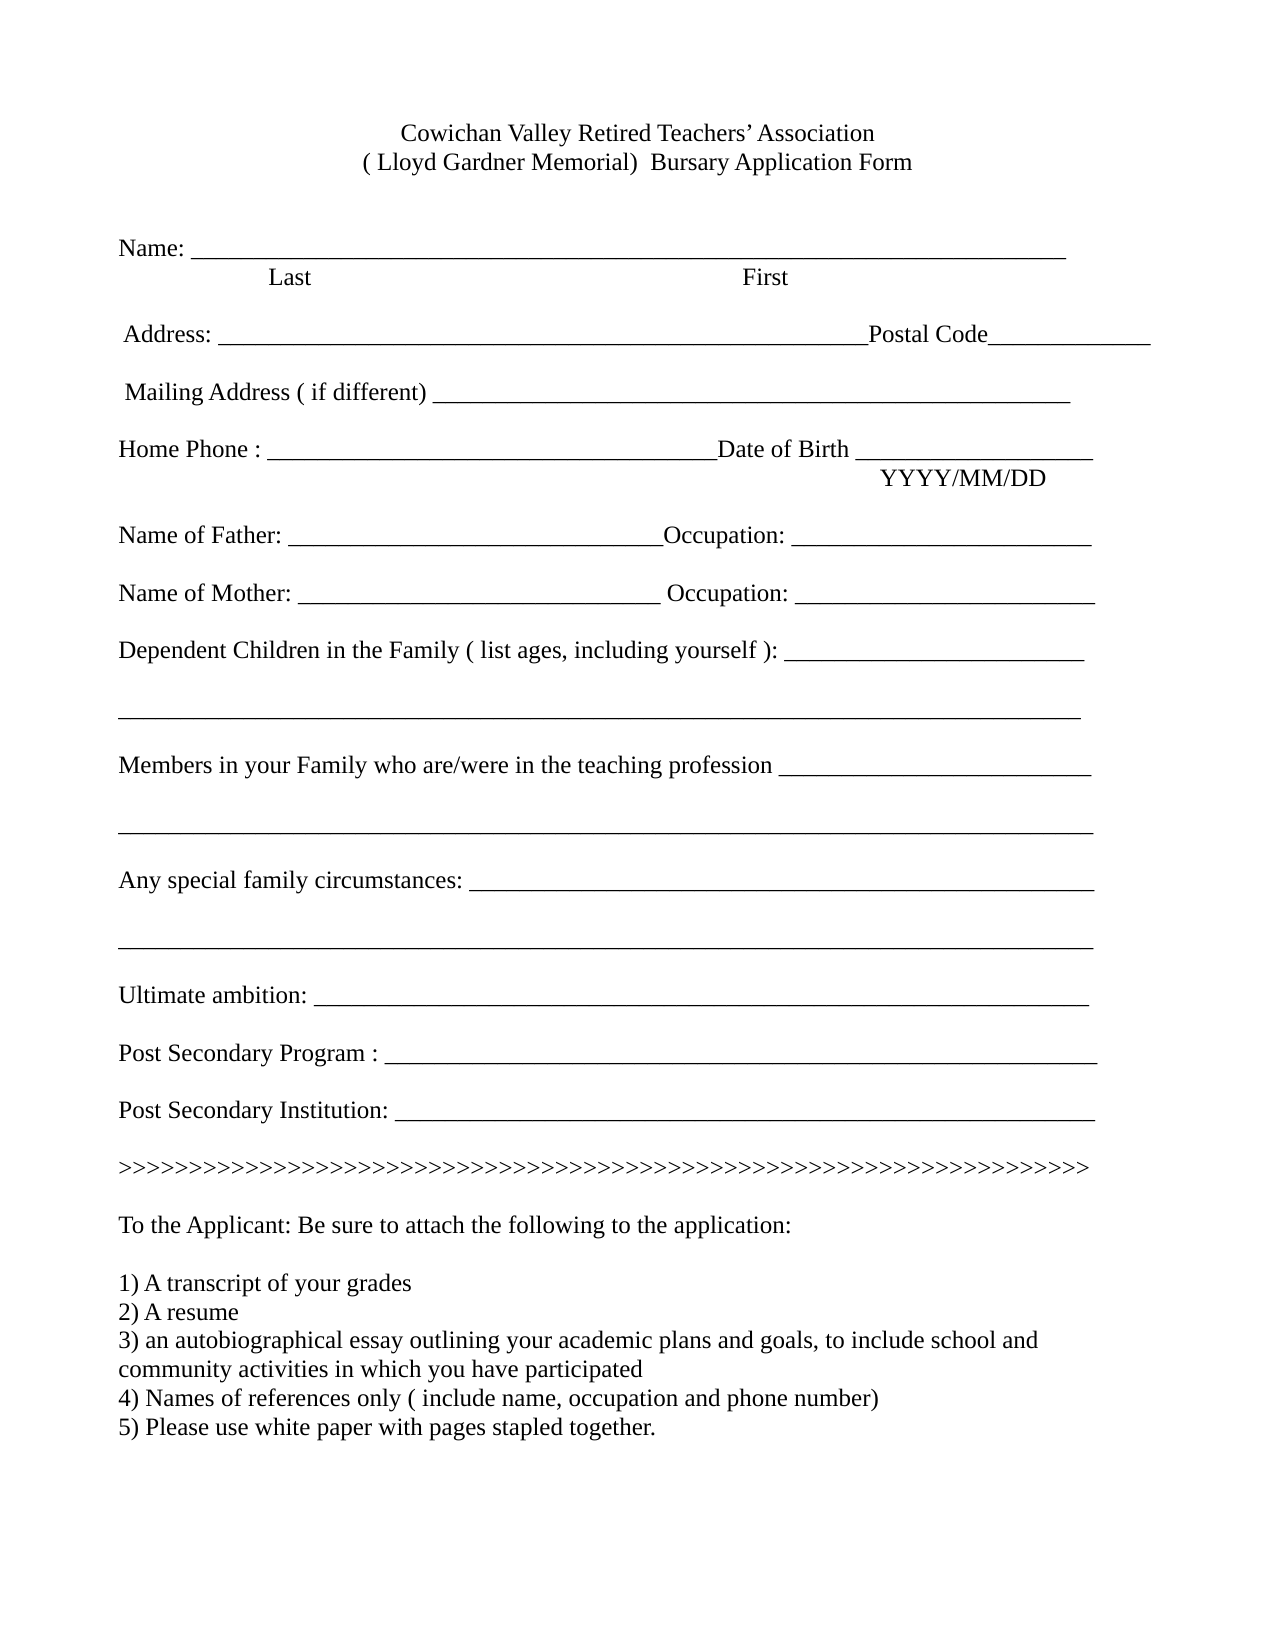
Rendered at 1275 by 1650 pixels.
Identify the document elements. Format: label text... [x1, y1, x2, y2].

text Name of Mother: _____________________________ Occupation: ________________________ [118, 578, 1157, 607]
text 2) A resume [118, 1297, 1157, 1326]
text Any special family circumstances: __________________________________________________ [118, 866, 1157, 894]
text >>>>>>>>>>>>>>>>>>>>>>>>>>>>>>>>>>>>>>>>>>>>>>>>>>>>>>>>>>>>>>>>>>>>> [118, 1153, 1157, 1182]
text To the Applicant: Be sure to attach the following to the application: [118, 1211, 1157, 1239]
text Name of Father: ______________________________Occupation: ________________________ [118, 521, 1157, 549]
text Cowichan Valley Retired Teachers’ Association [118, 118, 1157, 147]
text YYYY/MM/DD [118, 463, 1157, 492]
text 3) an autobiographical essay outlining your academic plans and goals, to include school and community activities in which you have participated [118, 1326, 1157, 1383]
text Post Secondary Program : _________________________________________________________ [118, 1038, 1157, 1067]
text Members in your Family who are/were in the teaching profession _________________________ [118, 751, 1157, 779]
text Post Secondary Institution: ________________________________________________________ [118, 1096, 1157, 1124]
text 1) A transcript of your grades [118, 1268, 1157, 1297]
text ______________________________________________________________________________ [118, 923, 1157, 952]
text ( Lloyd Gardner Memorial) Bursary Application Form [118, 147, 1157, 176]
text Dependent Children in the Family ( list ages, including yourself ): ________________________ [118, 636, 1157, 664]
text Last First [118, 262, 1157, 291]
text Address: ____________________________________________________Postal Code_____________ [118, 319, 1157, 348]
text Home Phone : ____________________________________Date of Birth ___________________ [118, 434, 1157, 463]
text 4) Names of references only ( include name, occupation and phone number) [118, 1383, 1157, 1412]
text 5) Please use white paper with pages stapled together. [118, 1412, 1157, 1441]
text Name: ______________________________________________________________________ [118, 233, 1157, 262]
text _____________________________________________________________________________ [118, 693, 1157, 722]
text Mailing Address ( if different) ___________________________________________________ [118, 377, 1157, 406]
text Ultimate ambition: ______________________________________________________________ [118, 981, 1157, 1009]
text ______________________________________________________________________________ [118, 808, 1157, 837]
